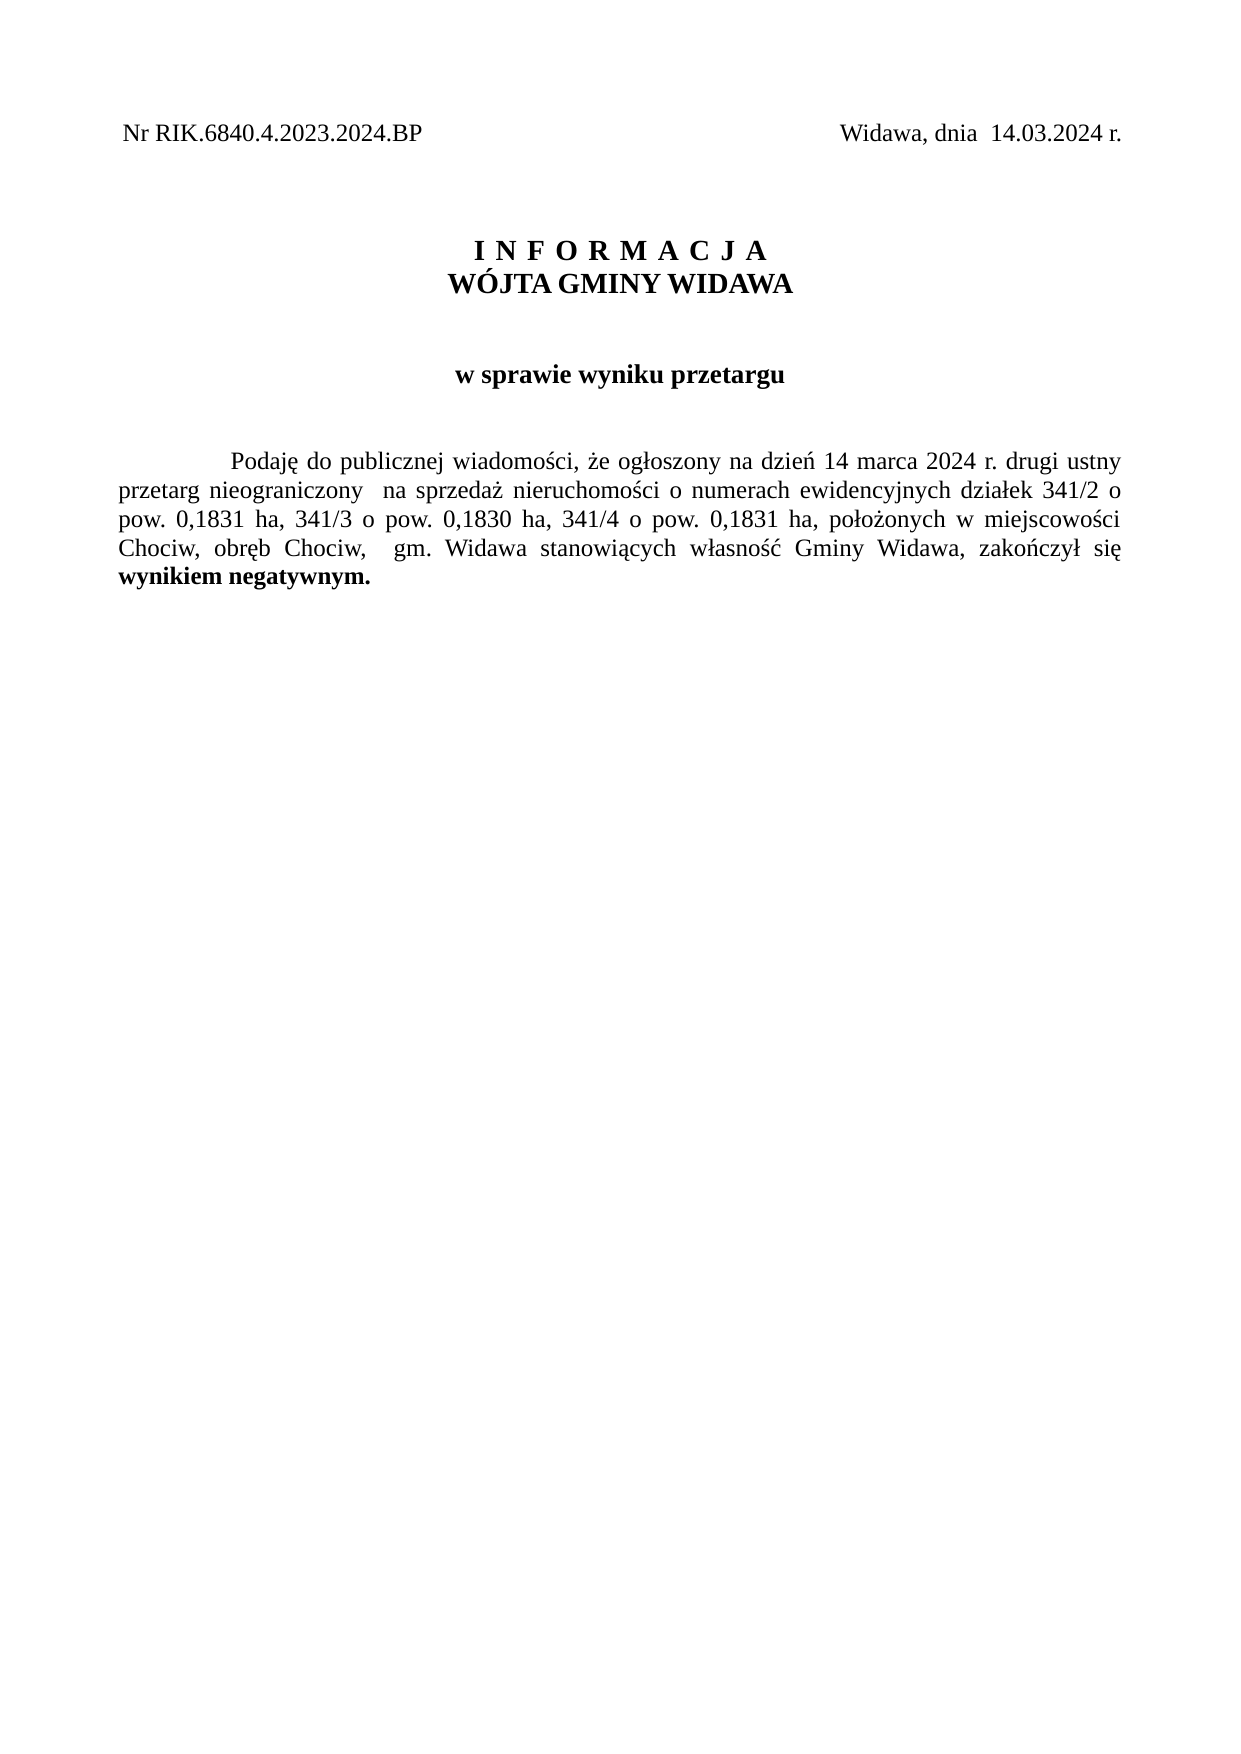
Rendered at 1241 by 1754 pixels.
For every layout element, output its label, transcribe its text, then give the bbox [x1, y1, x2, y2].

text Nr RIK.6840.4.2023.2024.BP Widawa, dnia 14.03.2024 r. [118, 118, 1122, 147]
subtitle INFORMACJA [118, 233, 1122, 267]
text Podaję do publicznej wiadomości, że ogłoszony na dzień 14 marca 2024 r. drugi ustny przetarg nieograniczony na sprzedaż nieruchomości o numerach ewidencyjnych działek 341/2 o pow. 0,1831 ha, 341/3 o pow. 0,1830 ha, 341/4 o pow. 0,1831 ha, położonych w miejscowości Chociw, obręb Chociw, gm. Widawa stanowiących własność Gminy Widawa, zakończył się wynikiem negatywnym. [118, 446, 1122, 590]
text w sprawie wyniku przetargu [118, 358, 1122, 389]
subtitle WÓJTA GMINY WIDAWA [118, 267, 1122, 300]
